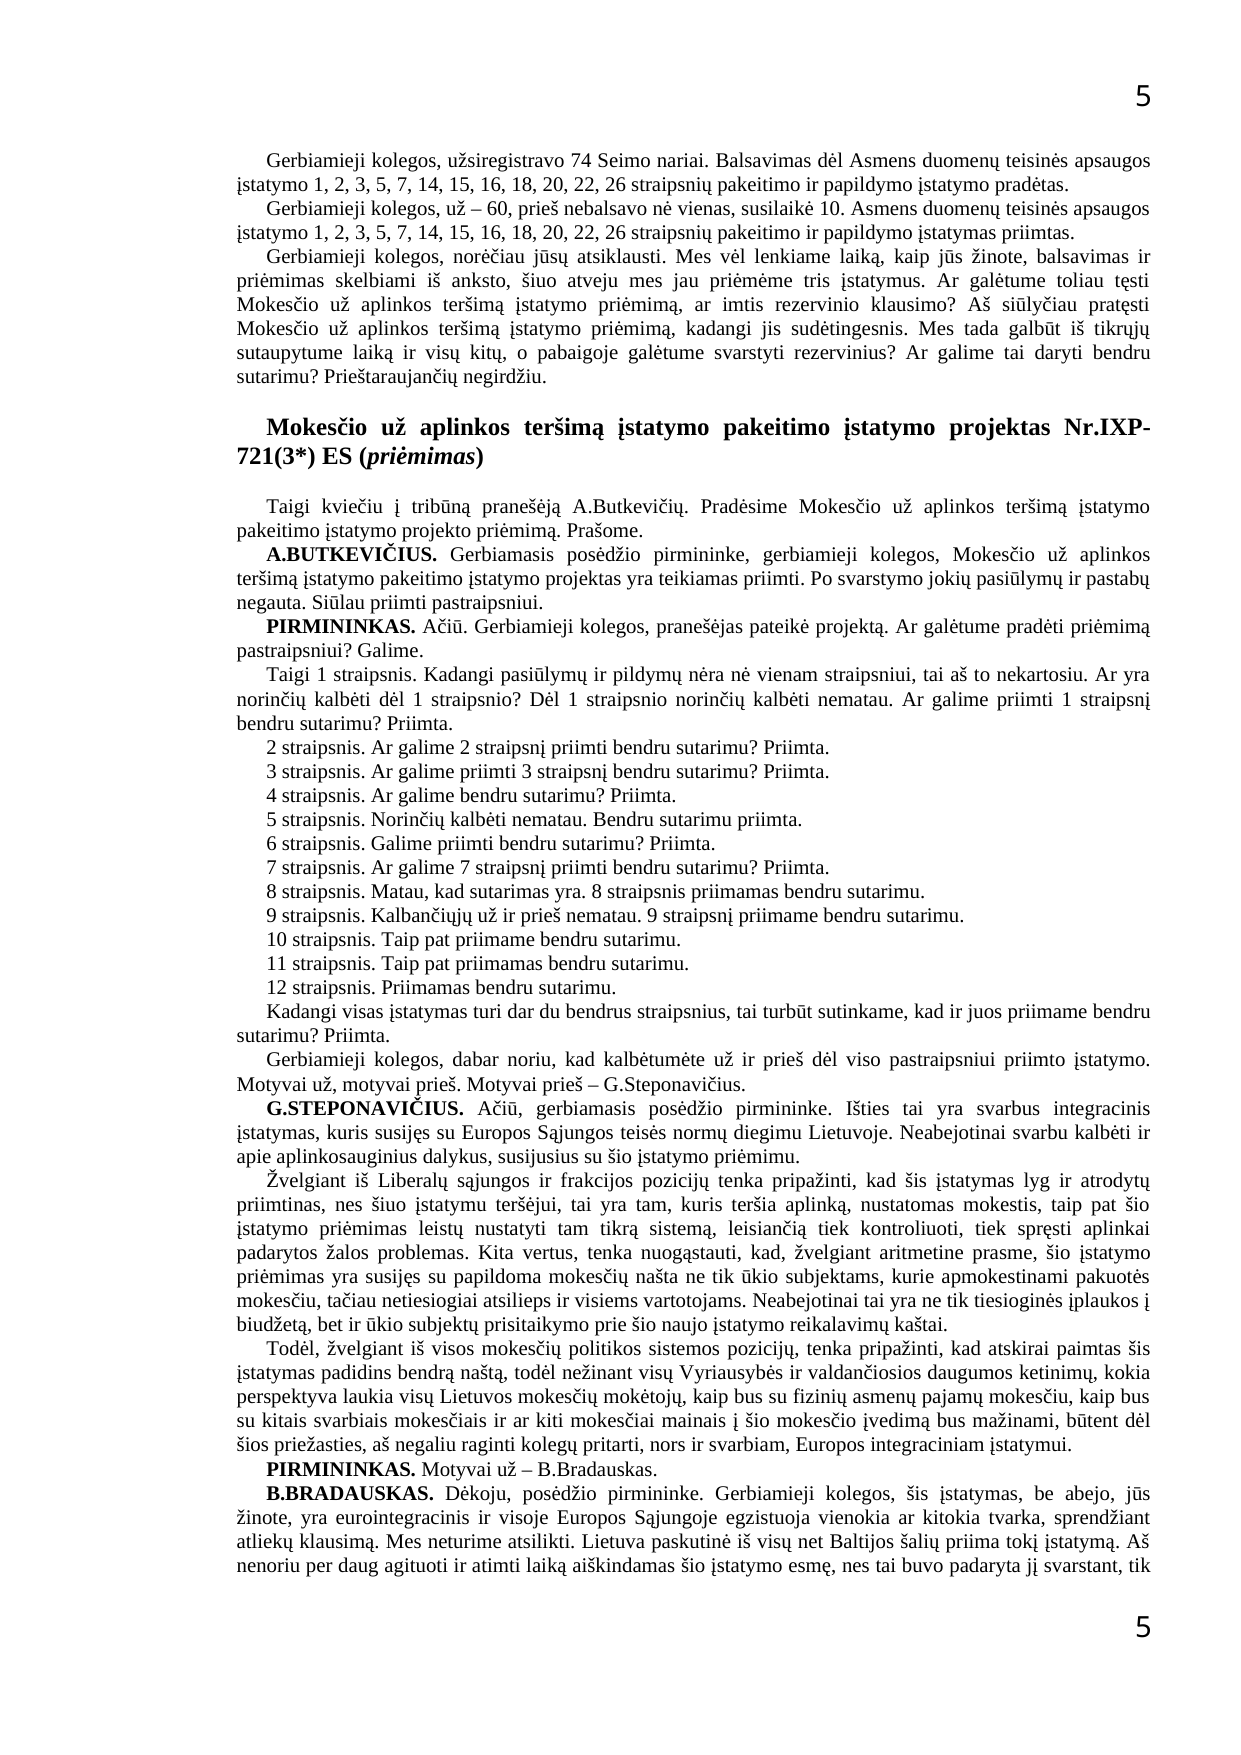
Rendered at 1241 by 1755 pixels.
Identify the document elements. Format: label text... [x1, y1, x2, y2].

text 6 straipsnis. Galime priimti bendru sutarimu? Priimta. [236, 831, 1152, 855]
text Gerbiamieji kolegos, už – 60, prieš nebalsavo nė vienas, susilaikė 10. Asmens duomenų teisinės apsaugos įstatymo 1, 2, 3, 5, 7, 14, 15, 16, 18, 20, 22, 26 straipsnių pakeitimo ir papildymo įstatymas priimtas. [236, 196, 1152, 244]
text 4 straipsnis. Ar galime bendru sutarimu? Priimta. [236, 783, 1152, 807]
text PIRMININKAS. Motyvai už – B.Bradauskas. [236, 1456, 1152, 1481]
text 2 straipsnis. Ar galime 2 straipsnį priimti bendru sutarimu? Priimta. [236, 734, 1152, 759]
text 10 straipsnis. Taip pat priimame bendru sutarimu. [236, 927, 1152, 951]
text 5 straipsnis. Norinčių kalbėti nematau. Bendru sutarimu priimta. [236, 807, 1152, 831]
text Žvelgiant iš Liberalų sąjungos ir frakcijos pozicijų tenka pripažinti, kad šis įstatymas lyg ir atrodytų priimtinas, nes šiuo įstatymu teršėjui, tai yra tam, kuris teršia aplinką, nustatomas mokestis, taip pat šio įstatymo priėmimas leistų nustatyti tam tikrą sistemą, leisiančią tiek kontroliuoti, tiek spręsti aplinkai padarytos žalos problemas. Kita vertus, tenka nuogąstauti, kad, žvelgiant aritmetine prasme, šio įstatymo priėmimas yra susijęs su papildoma mokesčių našta ne tik ūkio subjektams, kurie apmokestinami pakuotės mokesčiu, tačiau netiesiogiai atsilieps ir visiems vartotojams. Neabejotinai tai yra ne tik tiesioginės įplaukos į biudžetą, bet ir ūkio subjektų prisitaikymo prie šio naujo įstatymo reikalavimų kaštai. [236, 1168, 1152, 1336]
text 3 straipsnis. Ar galime priimti 3 straipsnį bendru sutarimu? Priimta. [236, 759, 1152, 783]
text 9 straipsnis. Kalbančiųjų už ir prieš nematau. 9 straipsnį priimame bendru sutarimu. [236, 903, 1152, 927]
text 12 straipsnis. Priimamas bendru sutarimu. [236, 975, 1152, 999]
text Gerbiamieji kolegos, norėčiau jūsų atsiklausti. Mes vėl lenkiame laiką, kaip jūs žinote, balsavimas ir priėmimas skelbiami iš anksto, šiuo atveju mes jau priėmėme tris įstatymus. Ar galėtume toliau tęsti Mokesčio už aplinkos teršimą įstatymo priėmimą, ar imtis rezervinio klausimo? Aš siūlyčiau pratęsti Mokesčio už aplinkos teršimą įstatymo priėmimą, kadangi jis sudėtingesnis. Mes tada galbūt iš tikrųjų sutaupytume laiką ir visų kitų, o pabaigoje galėtume svarstyti rezervinius? Ar galime tai daryti bendru sutarimu? Prieštaraujančių negirdžiu. [236, 244, 1152, 388]
text Todėl, žvelgiant iš visos mokesčių politikos sistemos pozicijų, tenka pripažinti, kad atskirai paimtas šis įstatymas padidins bendrą naštą, todėl nežinant visų Vyriausybės ir valdančiosios daugumos ketinimų, kokia perspektyva laukia visų Lietuvos mokesčių mokėtojų, kaip bus su fizinių asmenų pajamų mokesčiu, kaip bus su kitais svarbiais mokesčiais ir ar kiti mokesčiai mainais į šio mokesčio įvedimą bus mažinami, būtent dėl šios priežasties, aš negaliu raginti kolegų pritarti, nors ir svarbiam, Europos integraciniam įstatymui. [236, 1336, 1152, 1456]
text Gerbiamieji kolegos, dabar noriu, kad kalbėtumėte už ir prieš dėl viso pastraipsniui priimto įstatymo. Motyvai už, motyvai prieš. Motyvai prieš – G.Steponavičius. [236, 1047, 1152, 1096]
text B.BRADAUSKAS. Dėkoju, posėdžio pirmininke. Gerbiamieji kolegos, šis įstatymas, be abejo, jūs žinote, yra eurointegracinis ir visoje Europos Sąjungoje egzistuoja vienokia ar kitokia tvarka, sprendžiant atliekų klausimą. Mes neturime atsilikti. Lietuva paskutinė iš visų net Baltijos šalių priima tokį įstatymą. Aš nenoriu per daug agituoti ir atimti laiką aiškindamas šio įstatymo esmę, nes tai buvo padaryta jį svarstant, tik [236, 1481, 1152, 1577]
text Taigi kviečiu į tribūną pranešėją A.Butkevičių. Pradėsime Mokesčio už aplinkos teršimą įstatymo pakeitimo įstatymo projekto priėmimą. Prašome. [236, 494, 1152, 542]
text Mokesčio už aplinkos teršimą įstatymo pakeitimo įstatymo projektas Nr.IXP-721(3*) ES (priėmimas) [236, 412, 1152, 470]
text 11 straipsnis. Taip pat priimamas bendru sutarimu. [236, 951, 1152, 975]
text PIRMININKAS. Ačiū. Gerbiamieji kolegos, pranešėjas pateikė projektą. Ar galėtume pradėti priėmimą pastraipsniui? Galime. [236, 614, 1152, 662]
text A.BUTKEVIČIUS. Gerbiamasis posėdžio pirmininke, gerbiamieji kolegos, Mokesčio už aplinkos teršimą įstatymo pakeitimo įstatymo projektas yra teikiamas priimti. Po svarstymo jokių pasiūlymų ir pastabų negauta. Siūlau priimti pastraipsniui. [236, 542, 1152, 614]
text Kadangi visas įstatymas turi dar du bendrus straipsnius, tai turbūt sutinkame, kad ir juos priimame bendru sutarimu? Priimta. [236, 999, 1152, 1047]
text 7 straipsnis. Ar galime 7 straipsnį priimti bendru sutarimu? Priimta. [236, 855, 1152, 879]
text 8 straipsnis. Matau, kad sutarimas yra. 8 straipsnis priimamas bendru sutarimu. [236, 879, 1152, 903]
text G.STEPONAVIČIUS. Ačiū, gerbiamasis posėdžio pirmininke. Išties tai yra svarbus integracinis įstatymas, kuris susijęs su Europos Sąjungos teisės normų diegimu Lietuvoje. Neabejotinai svarbu kalbėti ir apie aplinkosauginius dalykus, susijusius su šio įstatymo priėmimu. [236, 1096, 1152, 1168]
text Taigi 1 straipsnis. Kadangi pasiūlymų ir pildymų nėra nė vienam straipsniui, tai aš to nekartosiu. Ar yra norinčių kalbėti dėl 1 straipsnio? Dėl 1 straipsnio norinčių kalbėti nematau. Ar galime priimti 1 straipsnį bendru sutarimu? Priimta. [236, 662, 1152, 734]
text Gerbiamieji kolegos, užsiregistravo 74 Seimo nariai. Balsavimas dėl Asmens duomenų teisinės apsaugos įstatymo 1, 2, 3, 5, 7, 14, 15, 16, 18, 20, 22, 26 straipsnių pakeitimo ir papildymo įstatymo pradėtas. [236, 148, 1152, 196]
